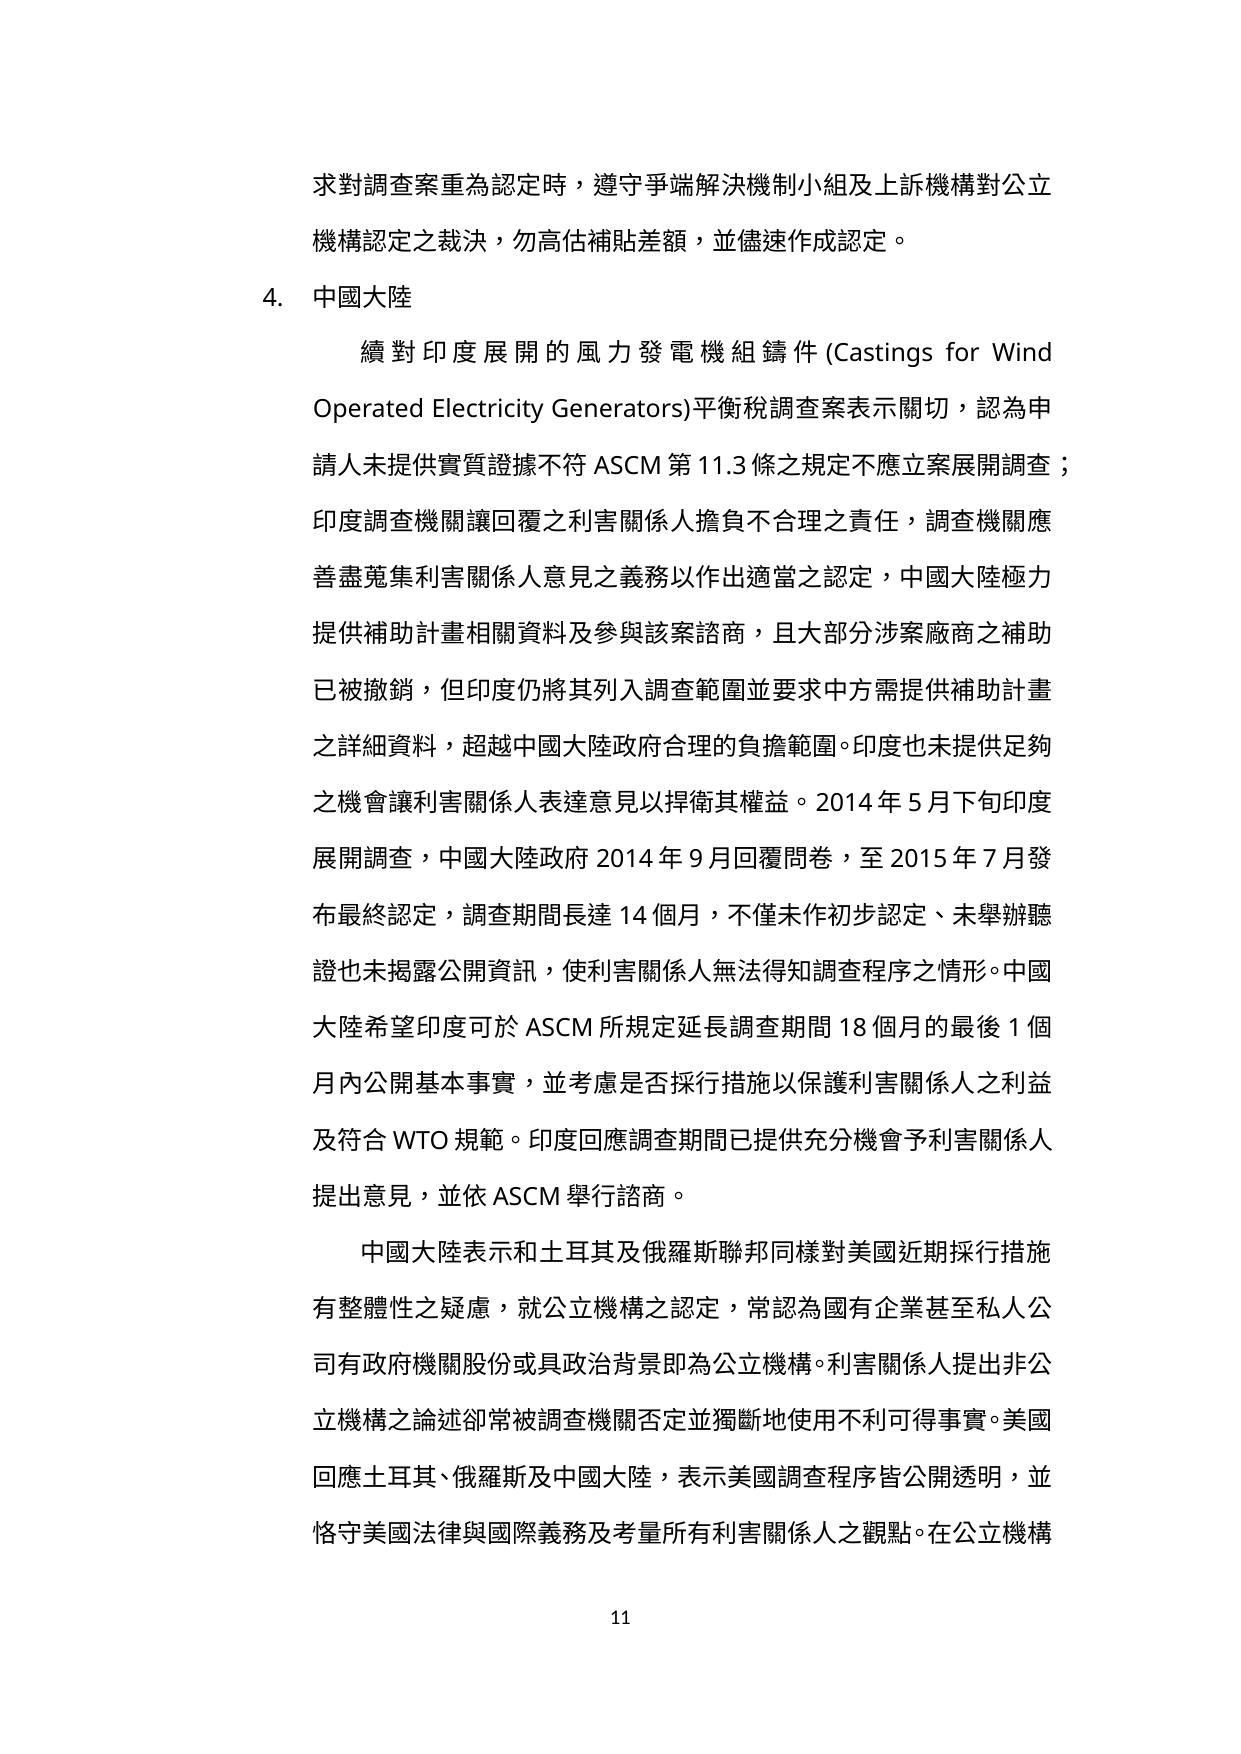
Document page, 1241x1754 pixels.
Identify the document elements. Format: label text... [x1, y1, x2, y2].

text 求對調查案重為認定時，遵守爭端解決機制小組及上訴機構對公立機構認定之裁決，勿高估補貼差額，並儘速作成認定。 [312, 164, 1053, 258]
text 續對印度展開的風力發電機組鑄件(Castings for Wind Operated Electricity Generators)平衡稅調查案表示關切，認為申請人未提供實質證據不符ASCM第11.3條之規定不應立案展開調查；印度調查機關讓回覆之利害關係人擔負不合理之責任，調查機關應善盡蒐集利害關係人意見之義務以作出適當之認定，中國大陸極力提供補助計畫相關資料及參與該案諮商，且大部分涉案廠商之補助已被撤銷，但印度仍將其列入調查範圍並要求中方需提供補助計畫之詳細資料，超越中國大陸政府合理的負擔範圍。印度也未提供足夠之機會讓利害關係人表達意見以捍衛其權益。2014年5月下旬印度展開調查，中國大陸政府2014年9月回覆問卷，至2015年7月發布最終認定，調查期間長達14個月，不僅未作初步認定、未舉辦聽證也未揭露公開資訊，使利害關係人無法得知調查程序之情形。中國大陸希望印度可於ASCM所規定延長調查期間18個月的最後1個月內公開基本事實，並考慮是否採行措施以保護利害關係人之利益及符合WTO規範。印度回應調查期間已提供充分機會予利害關係人提出意見，並依ASCM舉行諮商。 [313, 332, 1053, 1213]
text 中國大陸表示和土耳其及俄羅斯聯邦同樣對美國近期採行措施有整體性之疑慮，就公立機構之認定，常認為國有企業甚至私人公司有政府機關股份或具政治背景即為公立機構。利害關係人提出非公立機構之論述卻常被調查機關否定並獨斷地使用不利可得事實。美國回應土耳其、俄羅斯及中國大陸，表示美國調查程序皆公開透明，並恪守美國法律與國際義務及考量所有利害關係人之觀點。在公立機構之認定上，美國現在遵照WTO爭端解決機構(DSB)之裁決(DS379)改正，並強調中國大陸所指利害關係人之論述只需在調查規定時程中提出調查機關便會予以考量，且會舉辦聽證讓雙方關係人意見得以陳述。主席最後籲請尚未通知之會員遵守透明化義務儘速提交通知。 [313, 1231, 1053, 1550]
list 中國大陸 [262, 276, 1053, 314]
